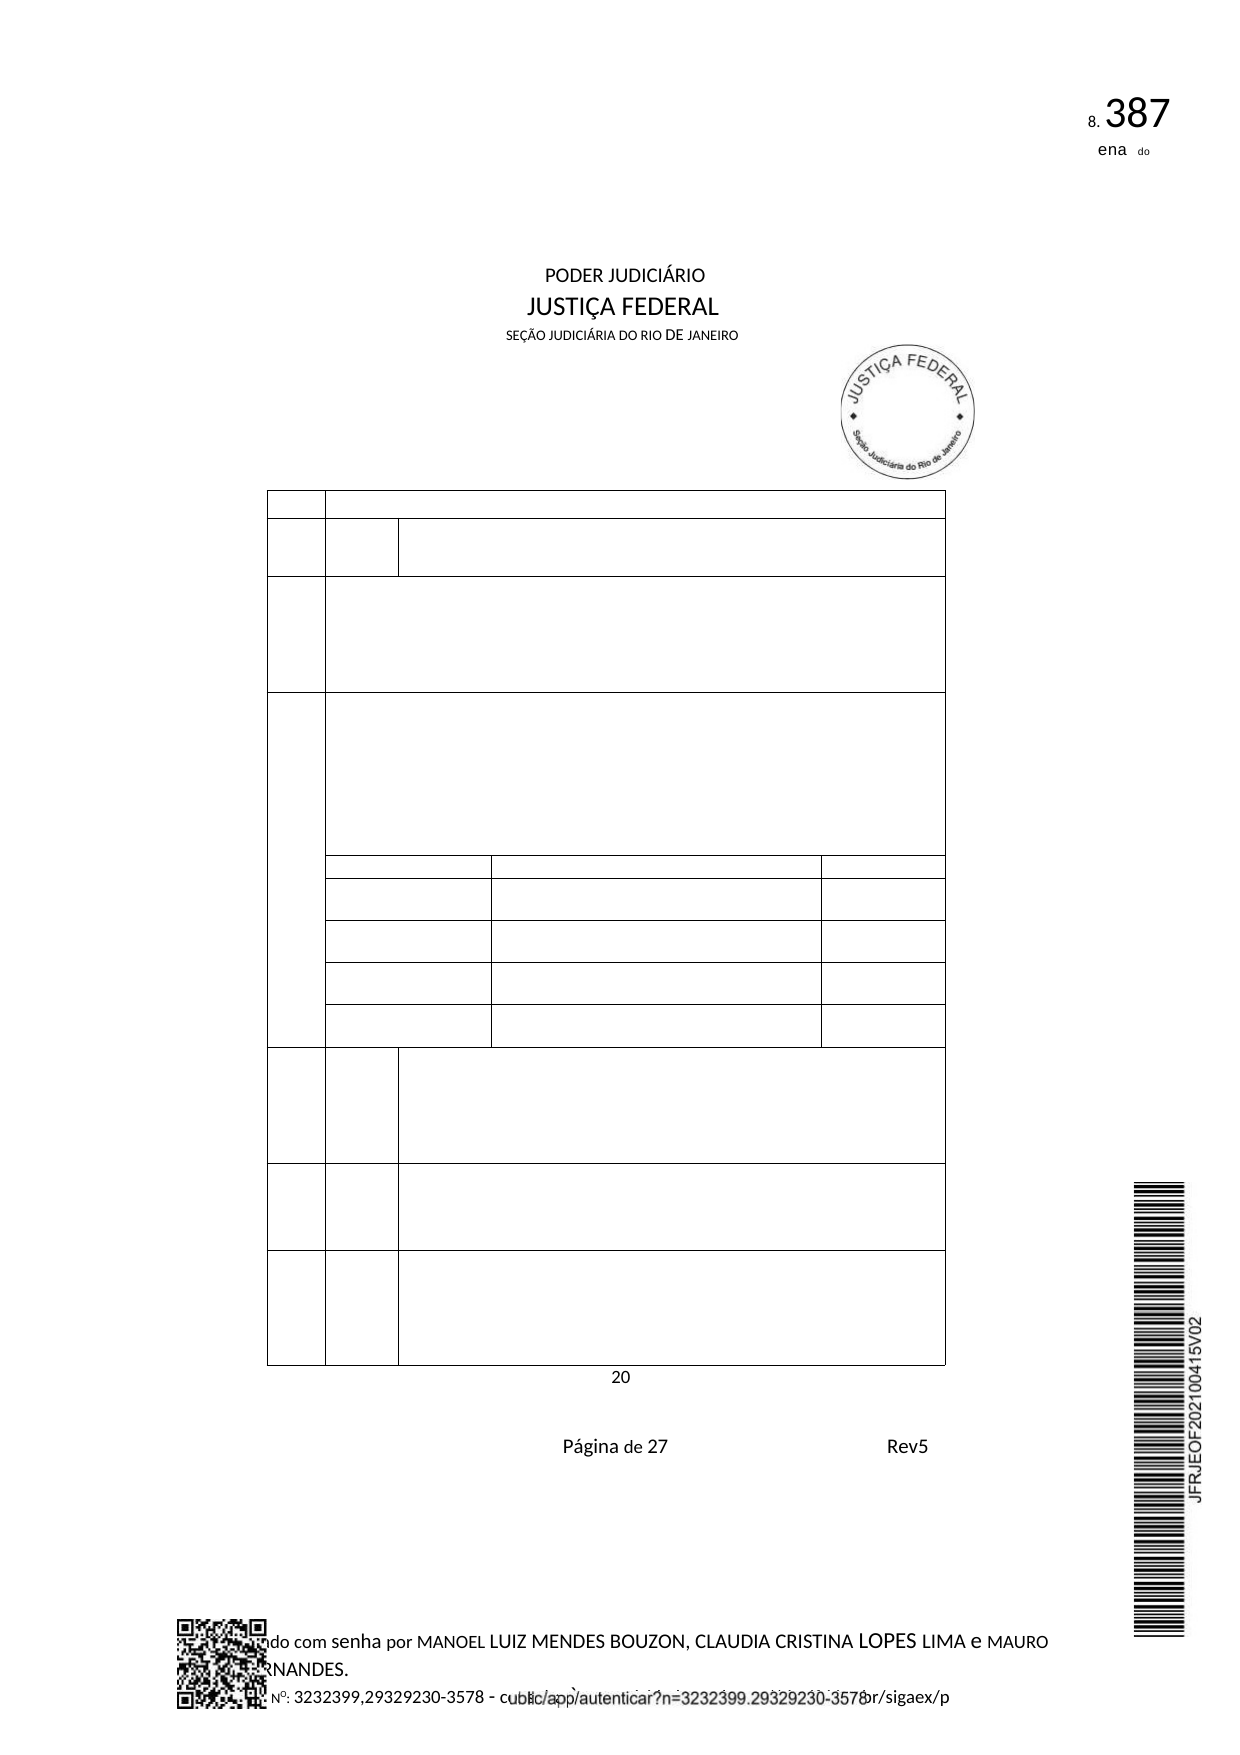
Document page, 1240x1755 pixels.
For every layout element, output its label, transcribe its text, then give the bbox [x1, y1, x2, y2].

table_cell CONDUTA [492, 856, 821, 878]
table_cell [268, 1251, 325, 1365]
table_header DAS SANÇÕES ADMINISTRATIVAS [326, 491, 945, 518]
table_cell 3.1 [326, 1048, 398, 1163]
table_cell 3 [268, 693, 325, 1047]
table_cell 10 (dez) pontos [822, 1005, 945, 1047]
table_cell [268, 1048, 325, 1163]
table_cell Para infraçöes que se enquadrem nos itens 1.3.1. ou 1.3.3 [492, 879, 821, 920]
table_cell 3.2 [326, 1164, 398, 1250]
table_cell A inexistência de conduta expressamente definida e classificada no Termo de Referência não exime o Particular do cumprimento integral das obrigações assumidas. [399, 1164, 945, 1250]
table_cell 3.3 [326, 1251, 398, 1365]
table_cell A rescisão contratual unilateral e os eventuais descontos realizados em decorrência da aplicação do IMR (Instrumento de Medição de Resultado), previsto contratualmente, não se confundem com sanções administrativas, podendo ocorrer cumulativamente à aplicação destas. [326, 577, 945, 692]
table_cell II - média [326, 921, 491, 962]
table_cell [268, 519, 325, 576]
table_cell CLASSIFICAÇÃO [326, 856, 491, 878]
table_cell III - grave [326, 963, 491, 1004]
table_cell Conforme Portaria NP JFRJ-PGD-2020/00039, a aplicação das sanções administrativas previstas receberá graduação de acordo com as condutas praticadas pelo Particular que representem infraçöes apuradas mensalmente e na medida de sua gravidade, e conforme impacto nas atividades da Justiça, classificadas em 4 níveis: [326, 693, 945, 855]
table_cell Para os fins da alínea "d", reputar-se-ão inidóneos atos como os descritos nos artigos 90 a 97 da Lei na 8.666/93, dentre outros previstos em lei. [399, 519, 945, 576]
table_cell 5 (cinco) pontos [822, 963, 945, 1004]
table_cell Para infrações que se enquadrem nos iten 1.3.5. [492, 1005, 821, 1047]
table_cell I - leve [326, 879, 491, 920]
table_cell As principais condutas reprováveis do Particular, durante a execução contratual, serão definidas e classificadas pela unidade requisitante e constarão do Termo de Referência, com a respectiva pontuação e incidência. [399, 1048, 945, 1163]
table_cell 3 (três) pontos [822, 921, 945, 962]
table_cell 1 (um) ponto [822, 879, 945, 920]
table_cell 2 [268, 577, 325, 692]
table_cell PONTUAÇÃO [822, 856, 945, 878]
table_cell para infraçöes que se enquadrem no item 1.3.4.ou 1.3.6 [492, 963, 821, 1004]
table_cell A classificação da conduta que não conste expressamente no Termo de Referência incumbe à gestão elou fiscalização contratual, por ocasião do descumprimento de qualquer item constante do Edital, Termo de Referência ou Contrato. [399, 1251, 945, 1365]
table_cell IV - gravíssima [326, 1005, 491, 1047]
table_cell [268, 1164, 325, 1250]
table_cell 1.2 [326, 519, 398, 576]
table_header Q [268, 491, 325, 518]
text 20 [611, 1365, 1089, 1388]
table_cell Para infraçöes que se enquadrem nos itens 1.32. [492, 921, 821, 962]
